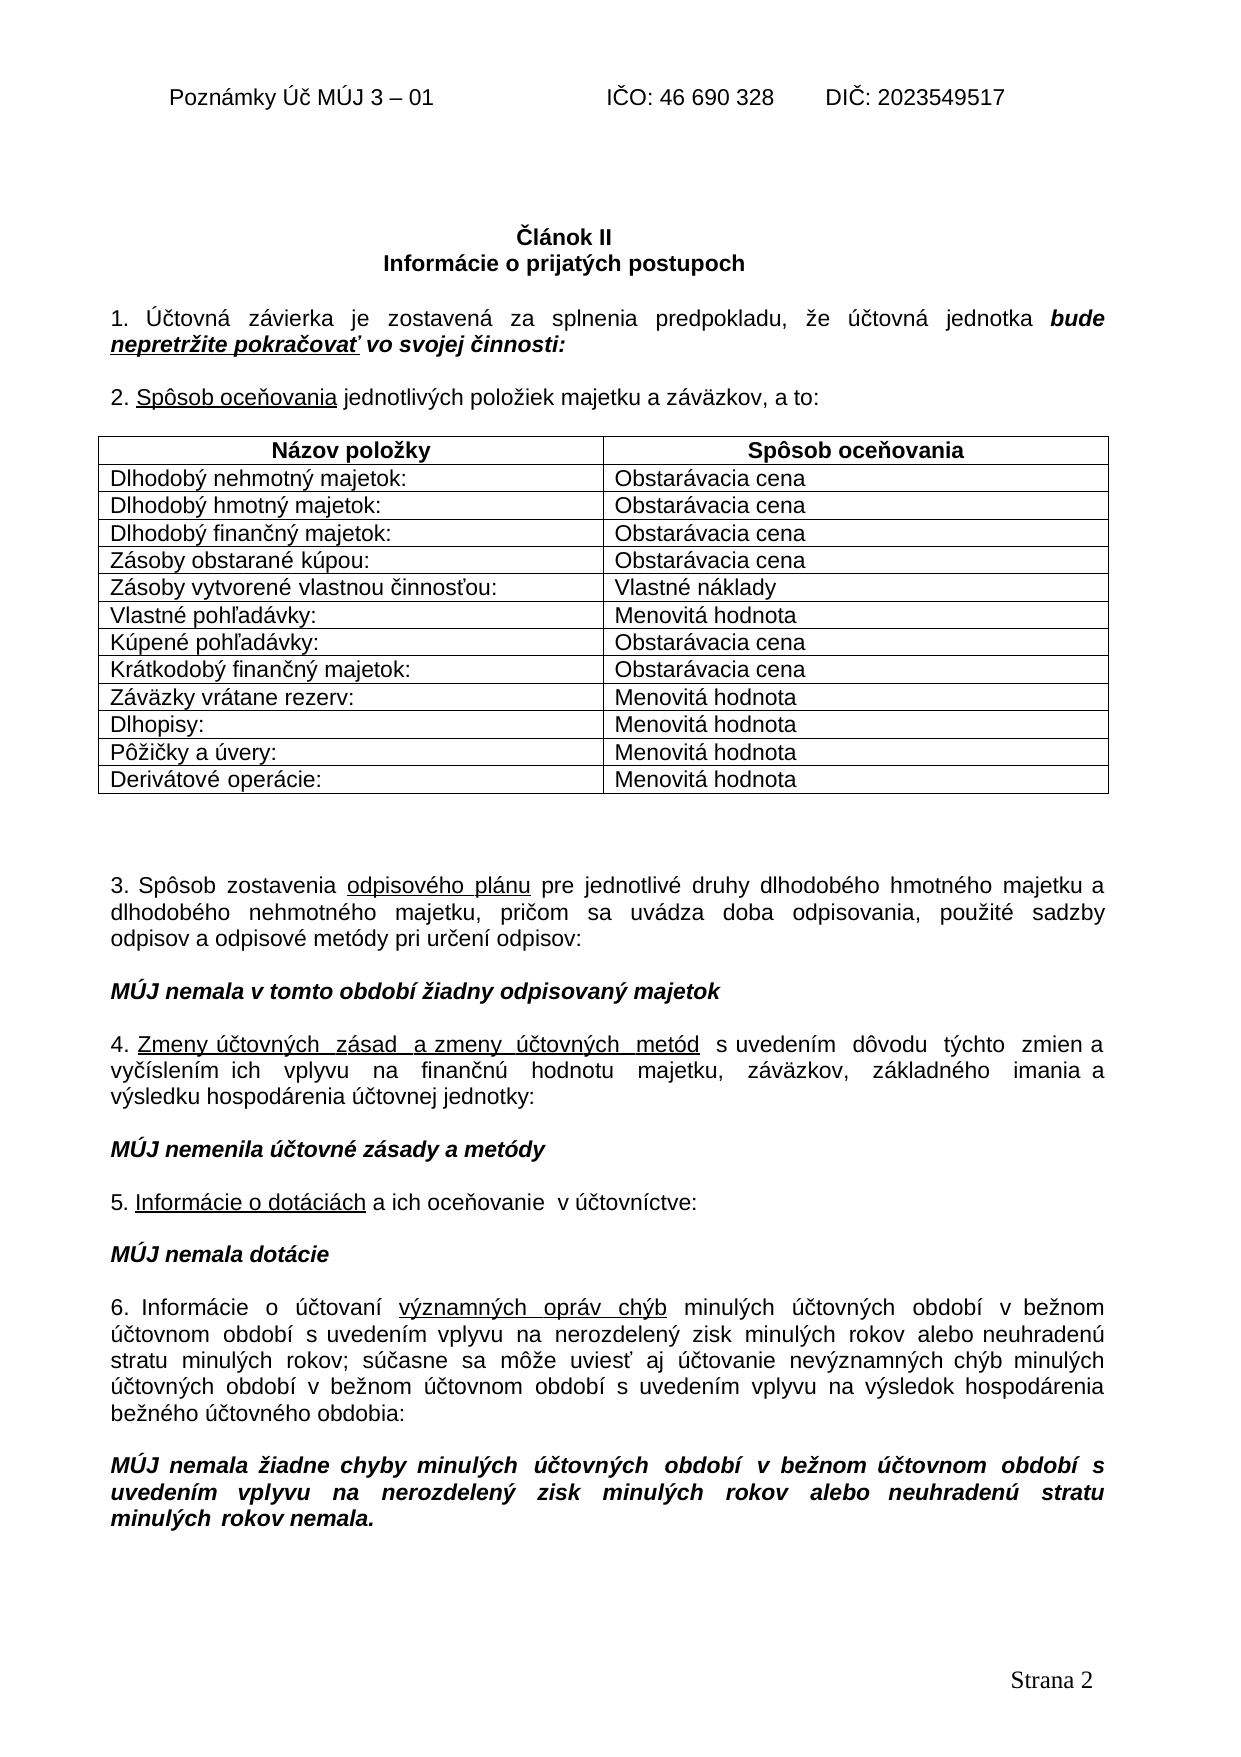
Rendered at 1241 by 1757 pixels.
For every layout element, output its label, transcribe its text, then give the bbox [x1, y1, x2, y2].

table_cell Kúpené pohľadávky: [99, 629, 603, 655]
table_cell Obstarávacia cena [604, 547, 1108, 573]
table_cell Obstarávacia cena [604, 629, 1108, 655]
text 6. Informácie o účtovaní významných opráv chýb minulých účtovných období v bežnom účtovnom období s uvedením vplyvu na nerozdelený zisk minulých rokov alebo neuhradenú stratu minulých rokov; súčasne sa môže uviesť aj účtovanie nevýznamných chýb minulých účtovných období v bežnom účtovnom období s uvedením vplyvu na výsledok hospodárenia bežného účtovného obdobia: [110, 1294, 1105, 1426]
table_cell Menovitá hodnota [604, 684, 1108, 710]
table_cell Krátkodobý finančný majetok: [99, 656, 603, 683]
table_cell Dlhodobý hmotný majetok: [99, 492, 603, 518]
table_cell Zásoby vytvorené vlastnou činnosťou: [99, 574, 603, 601]
table_header Názov položky [99, 437, 603, 464]
table_cell Záväzky vrátane rezerv: [99, 684, 603, 710]
text MÚJ nemala dotácie [110, 1241, 1105, 1268]
text Informácie o prijatých postupoch [110, 250, 1018, 276]
text 4. Zmeny účtovných zásad a zmeny účtovných metód s uvedením dôvodu týchto zmien a vyčíslením ich vplyvu na finančnú hodnotu majetku, záväzkov, základného imania a výsledku hospodárenia účtovnej jednotky: [110, 1031, 1105, 1110]
table_cell Dlhodobý finančný majetok: [99, 520, 603, 546]
text 3. Spôsob zostavenia odpisového plánu pre jednotlivé druhy dlhodobého hmotného majetku a dlhodobého nehmotného majetku, pričom sa uvádza doba odpisovania, použité sadzby odpisov a odpisové metódy pri určení odpisov: [110, 872, 1105, 952]
table_cell Obstarávacia cena [604, 492, 1108, 518]
text 2. Spôsob oceňovania jednotlivých položiek majetku a záväzkov, a to: [110, 383, 1105, 410]
table_cell Pôžičky a úvery: [99, 739, 603, 765]
text MÚJ nemala žiadne chyby minulých účtovných období v bežnom účtovnom období s uvedením vplyvu na nerozdelený zisk minulých rokov alebo neuhradenú stratu minulých rokov nemala. [110, 1452, 1105, 1531]
table_cell Menovitá hodnota [604, 766, 1108, 792]
subtitle Článok II [110, 223, 1017, 250]
table_cell Menovitá hodnota [604, 739, 1108, 765]
text MÚJ nemala v tomto období žiadny odpisovaný majetok [110, 978, 1105, 1004]
table_cell Zásoby obstarané kúpou: [99, 547, 603, 573]
table_header Spôsob oceňovania [604, 437, 1108, 464]
table_cell Menovitá hodnota [604, 711, 1108, 738]
table_cell Obstarávacia cena [604, 656, 1108, 683]
table_cell Vlastné náklady [604, 574, 1108, 601]
table_cell Menovitá hodnota [604, 602, 1108, 628]
text 5. Informácie o dotáciách a ich oceňovanie v účtovníctve: [110, 1189, 1105, 1215]
text 1. Účtovná závierka je zostavená za splnenia predpokladu, že účtovná jednotka bude nepretržite pokračovať vo svojej činnosti: [110, 304, 1105, 357]
table_cell Dlhopisy: [99, 711, 603, 738]
text MÚJ nemenila účtovné zásady a metódy [110, 1136, 1105, 1162]
table_cell Obstarávacia cena [604, 465, 1108, 491]
table_cell Dlhodobý nehmotný majetok: [99, 465, 603, 491]
table_cell Vlastné pohľadávky: [99, 602, 603, 628]
table_cell Obstarávacia cena [604, 520, 1108, 546]
table_cell Derivátové operácie: [99, 766, 603, 792]
